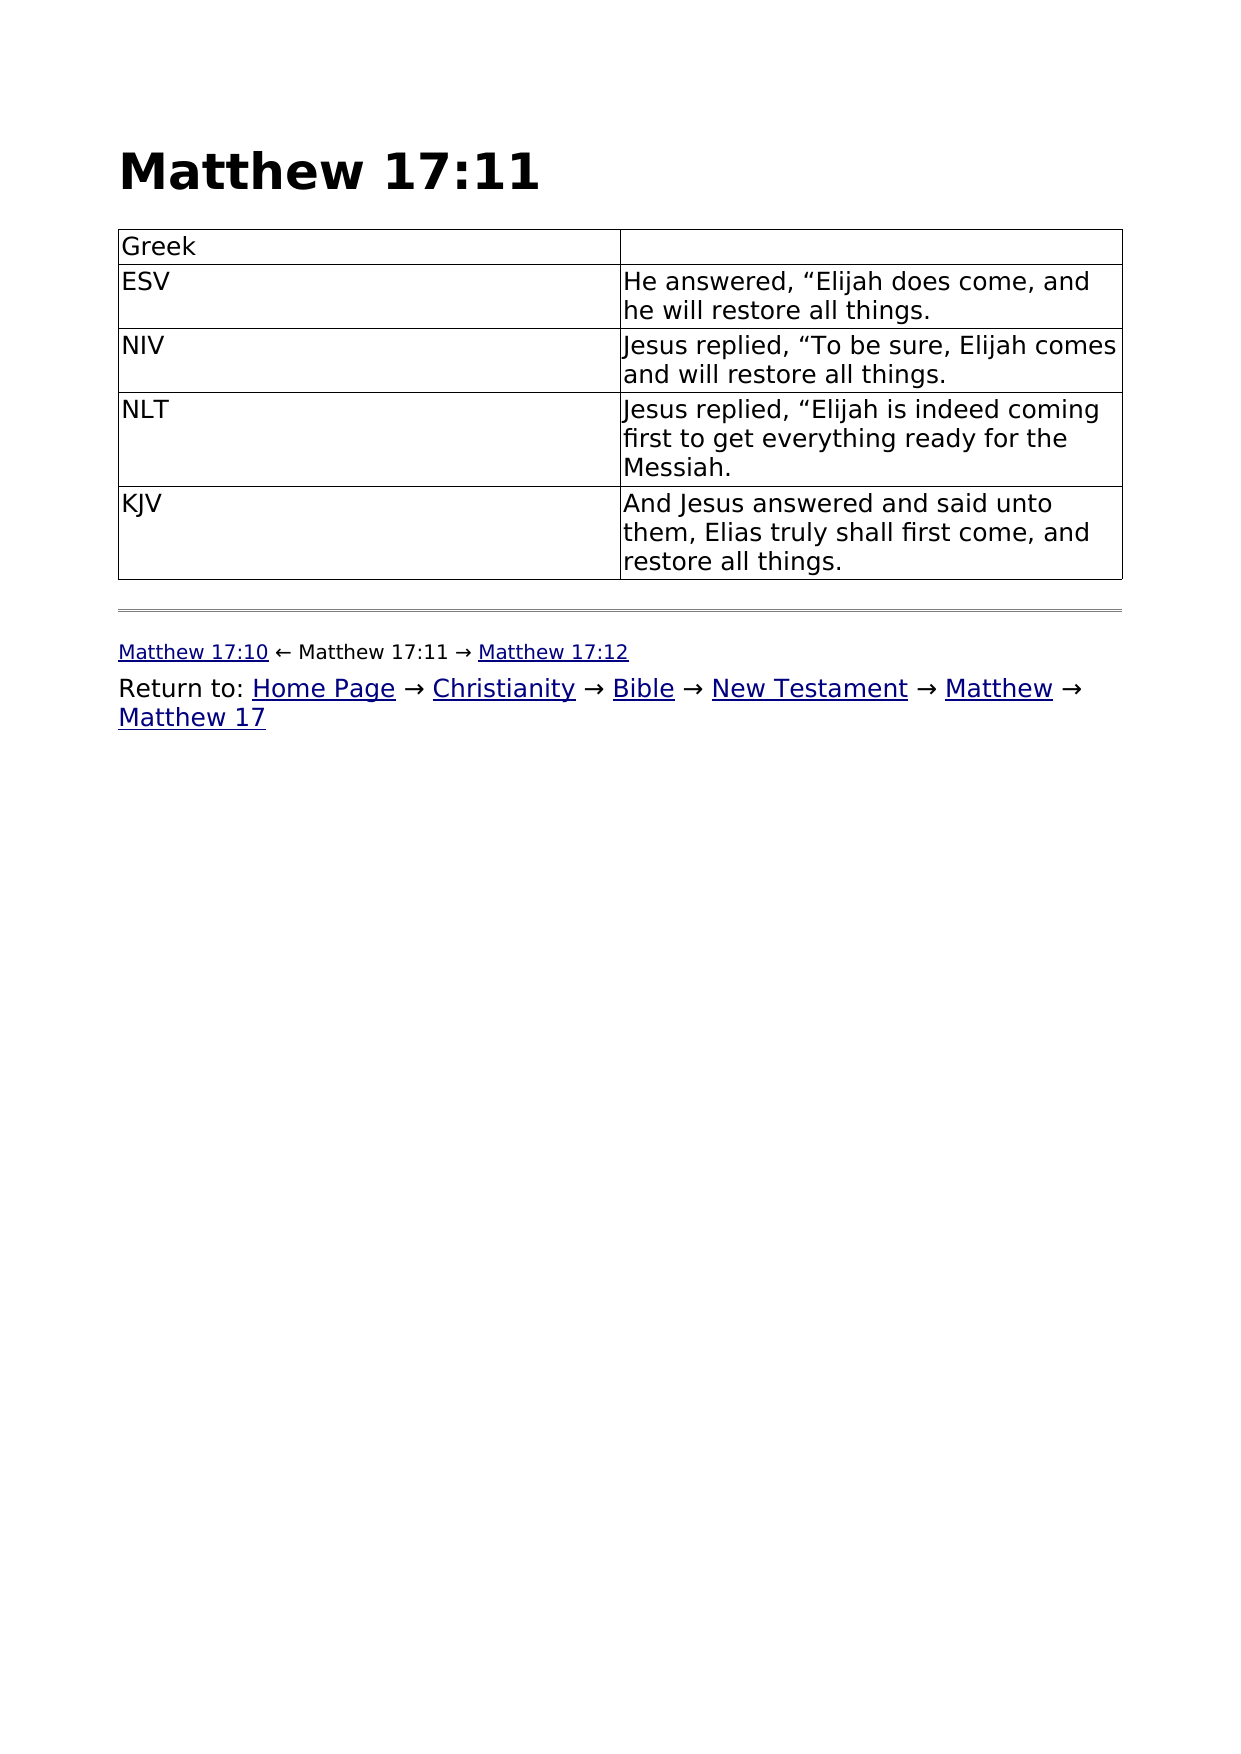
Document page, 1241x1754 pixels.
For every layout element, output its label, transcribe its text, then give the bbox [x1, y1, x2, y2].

table_cell He answered, “Elijah does come, and he will restore all things. [621, 265, 1122, 328]
table_cell And Jesus answered and said unto them, Elias truly shall first come, and restore all things. [621, 487, 1122, 579]
table_cell NLT [119, 393, 620, 486]
table_header Greek [119, 230, 620, 264]
table_header [621, 230, 1122, 264]
table_cell Jesus replied, “Elijah is indeed coming first to get everything ready for the Messiah. [621, 393, 1122, 486]
table_cell KJV [119, 487, 620, 579]
table_cell NIV [119, 329, 620, 392]
table_cell Jesus replied, “To be sure, Elijah comes and will restore all things. [621, 329, 1122, 392]
text Return to: Home Page → Christianity → Bible → New Testament → Matthew → Matthew 17 [118, 674, 1122, 733]
table_cell ESV [119, 265, 620, 328]
subtitle Matthew 17:11 [118, 143, 1122, 201]
text Matthew 17:10 ← Matthew 17:11 → Matthew 17:12 [118, 640, 1122, 674]
